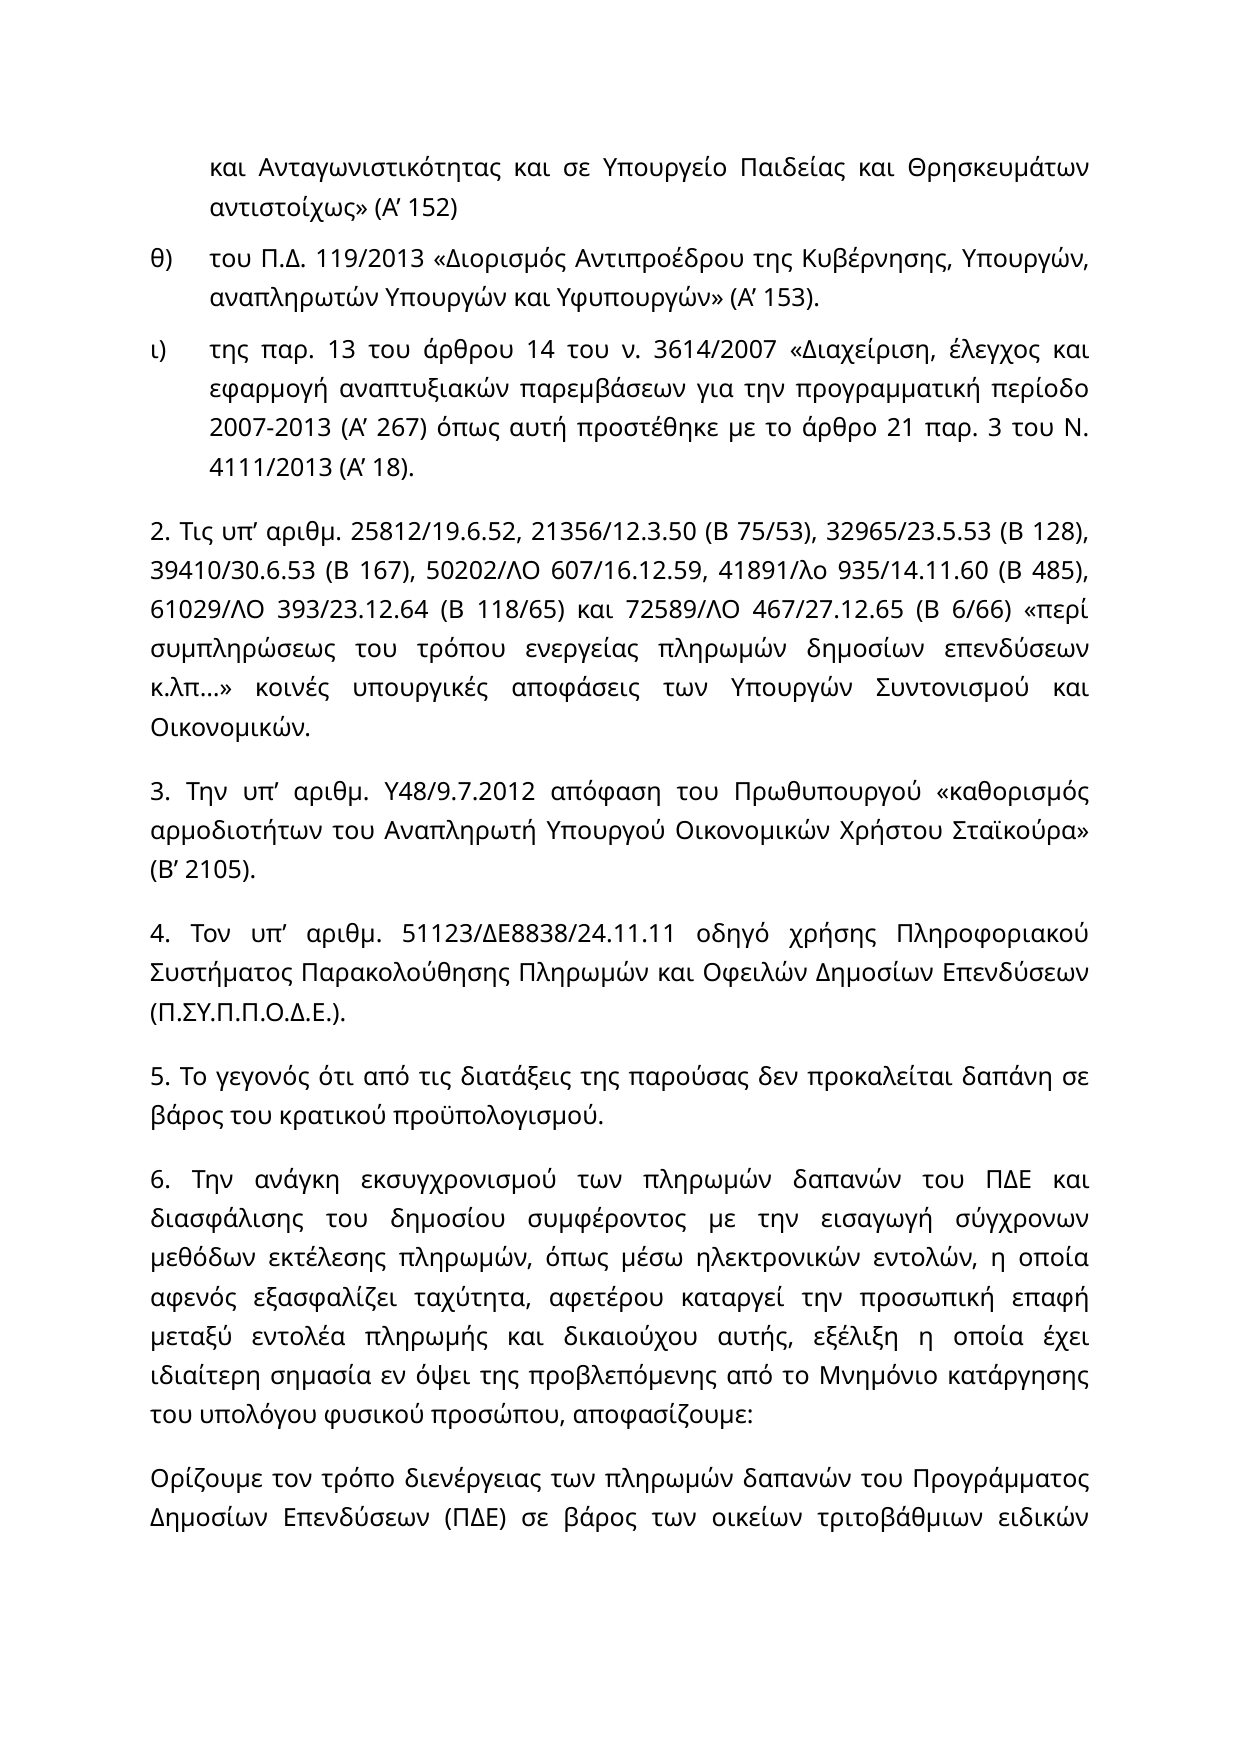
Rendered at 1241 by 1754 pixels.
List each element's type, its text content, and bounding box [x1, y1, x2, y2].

text 5. Το γεγονός ότι από τις διατάξεις της παρούσας δεν προκαλείται δαπάνη σε βάρος του κρατικού προϋπολογισμού. [150, 1058, 1090, 1132]
list ι) της παρ. 13 του άρθρου 14 του ν. 3614/2007 «Διαχείριση, έλεγχος και εφαρμογή αναπτυξιακών παρεμβάσεων για την προγραμματική περίοδο 2007-2013 (Α’ 267) όπως αυτή προστέθηκε με το άρθρο 21 παρ. 3 του Ν. 4111/2013 (Α’ 18). [150, 332, 1090, 483]
text 2. Τις υπ’ αριθμ. 25812/19.6.52, 21356/12.3.50 (Β 75/53), 32965/23.5.53 (Β 128), 39410/30.6.53 (Β 167), 50202/ΛΟ 607/16.12.59, 41891/λο 935/14.11.60 (Β 485), 61029/ΛΟ 393/23.12.64 (Β 118/65) και 72589/ΛΟ 467/27.12.65 (Β 6/66) «περί συμπληρώσεως του τρόπου ενεργείας πληρωμών δημοσίων επενδύσεων κ.λπ…» κοινές υπουργικές αποφάσεις των Υπουργών Συντονισμού και Οικονομικών. [150, 513, 1090, 743]
list και Ανταγωνιστικότητας και σε Υπουργείο Παιδείας και Θρησκευμάτων αντιστοίχως» (Α’ 152) [150, 150, 1090, 223]
text 4. Τον υπ’ αριθμ. 51123/ΔΕ8838/24.11.11 οδηγό χρήσης Πληροφοριακού Συστήματος Παρακολούθησης Πληρωμών και Οφειλών Δημοσίων Επενδύσεων (Π.ΣΥ.Π.Π.Ο.Δ.Ε.). [150, 916, 1090, 1028]
list θ) τoυ Π.Δ. 119/2013 «Διορισμός Αντιπροέδρου της Κυβέρνησης, Υπουργών, αναπληρωτών Υπουργών και Υφυπουργών» (Α’ 153). [150, 241, 1090, 314]
text 3. Την υπ’ αριθμ. Υ48/9.7.2012 απόφαση του Πρωθυπουργού «καθορισμός αρμοδιοτήτων του Αναπληρωτή Υπουργού Οικονομικών Χρήστου Σταϊκούρα» (Β’ 2105). [150, 773, 1090, 886]
text Ορίζουμε τον τρόπο διενέργειας των πληρωμών δαπανών του Προγράμματος Δημοσίων Επενδύσεων (ΠΔΕ) σε βάρος των οικείων τριτοβάθμιων ειδικών [150, 1461, 1090, 1534]
text 6. Την ανάγκη εκσυγχρονισμού των πληρωμών δαπανών του ΠΔΕ και διασφάλισης του δημοσίου συμφέροντος με την εισαγωγή σύγχρονων μεθόδων εκτέλεσης πληρωμών, όπως μέσω ηλεκτρονικών εντολών, η οποία αφενός εξασφαλίζει ταχύτητα, αφετέρου καταργεί την προσωπική επαφή μεταξύ εντολέα πληρωμής και δικαιούχου αυτής, εξέλιξη η οποία έχει ιδιαίτερη σημασία εν όψει της προβλεπόμενης από το Μνημόνιο κατάργησης του υπολόγου φυσικού προσώπου, αποφασίζουμε: [150, 1162, 1090, 1431]
